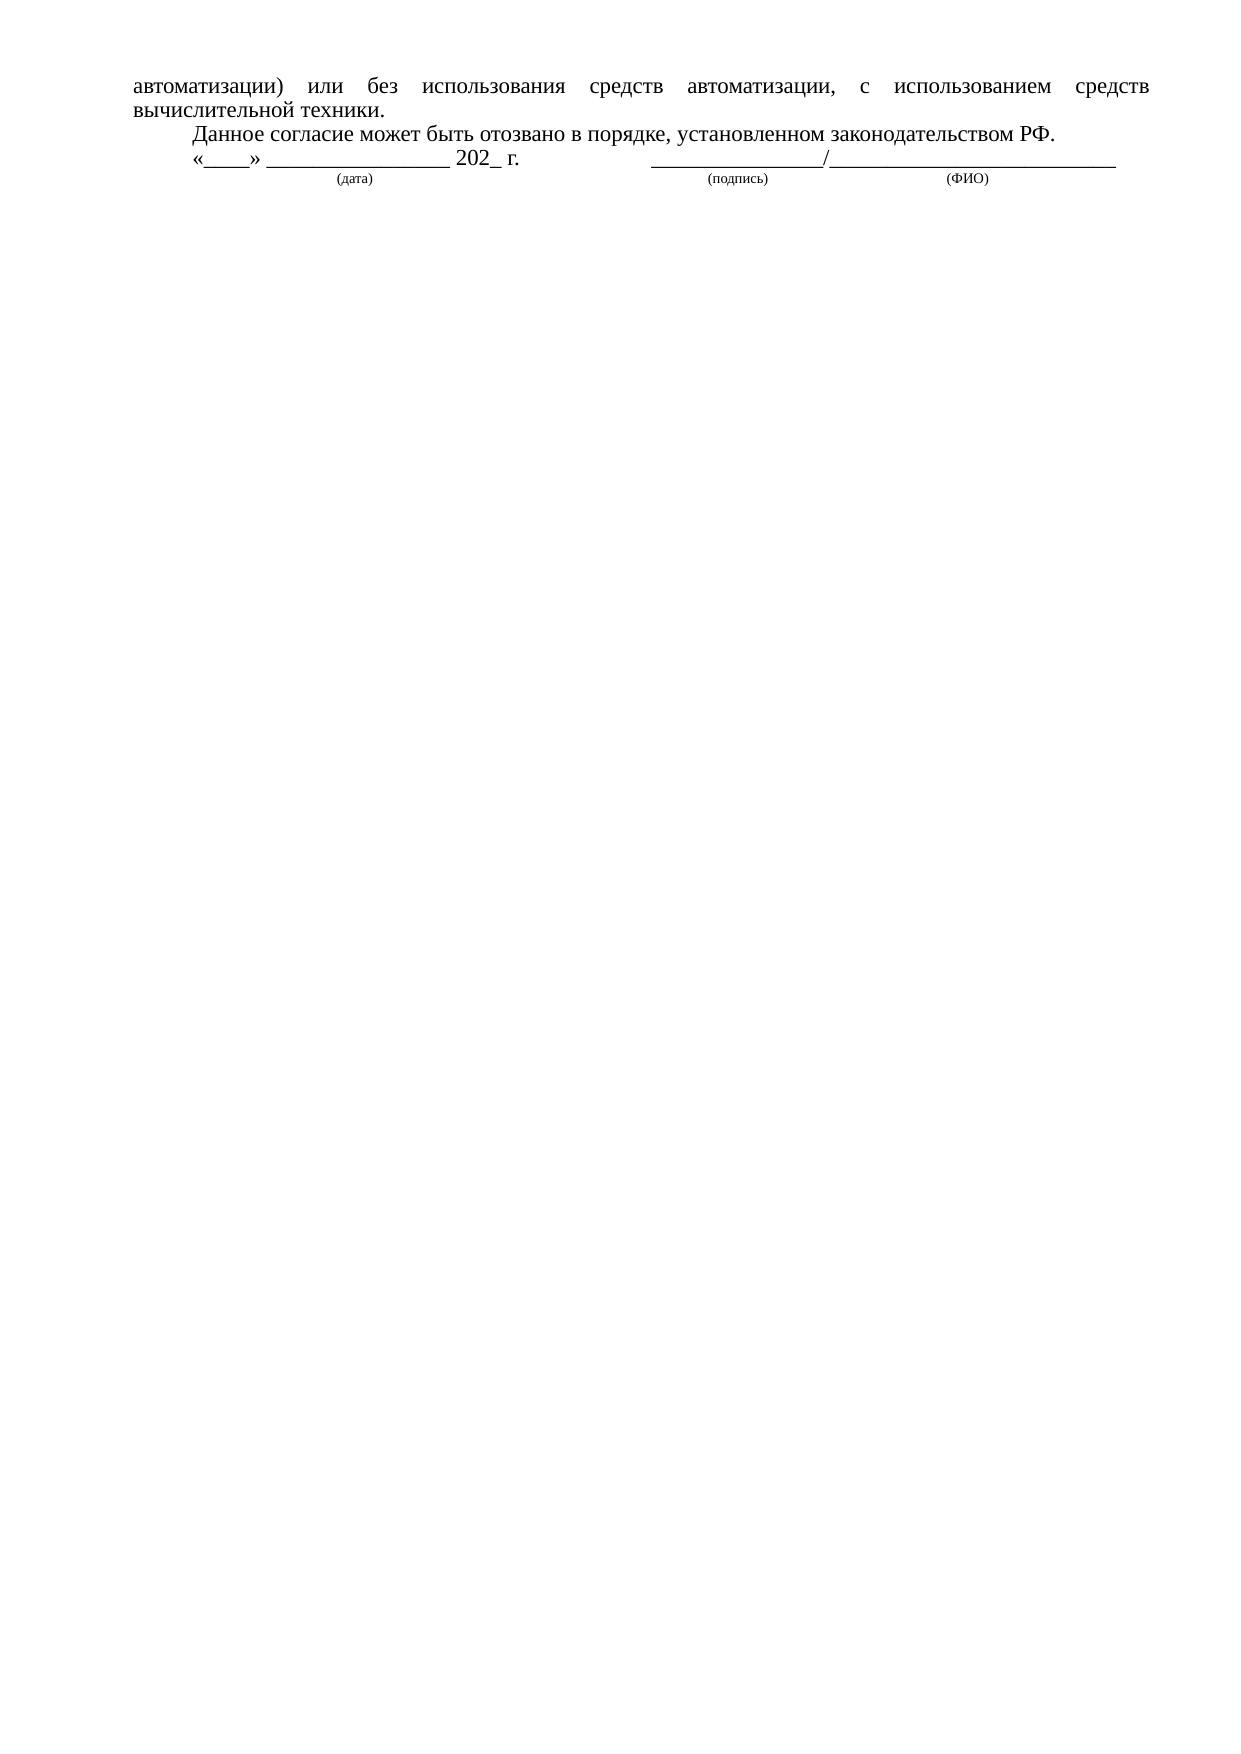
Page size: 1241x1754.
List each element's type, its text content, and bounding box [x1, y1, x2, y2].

text (дата) (подпись) (ФИО) [133, 170, 1152, 196]
text Данное согласие может быть отозвано в порядке, установленном законодательством РФ. [192, 122, 1152, 146]
text автоматизации) или без использования средств автоматизации, с использованием средств вычислительной техники. [133, 75, 1152, 122]
text «____» ________________ 202_ г. _______________/_________________________ [192, 146, 1152, 170]
